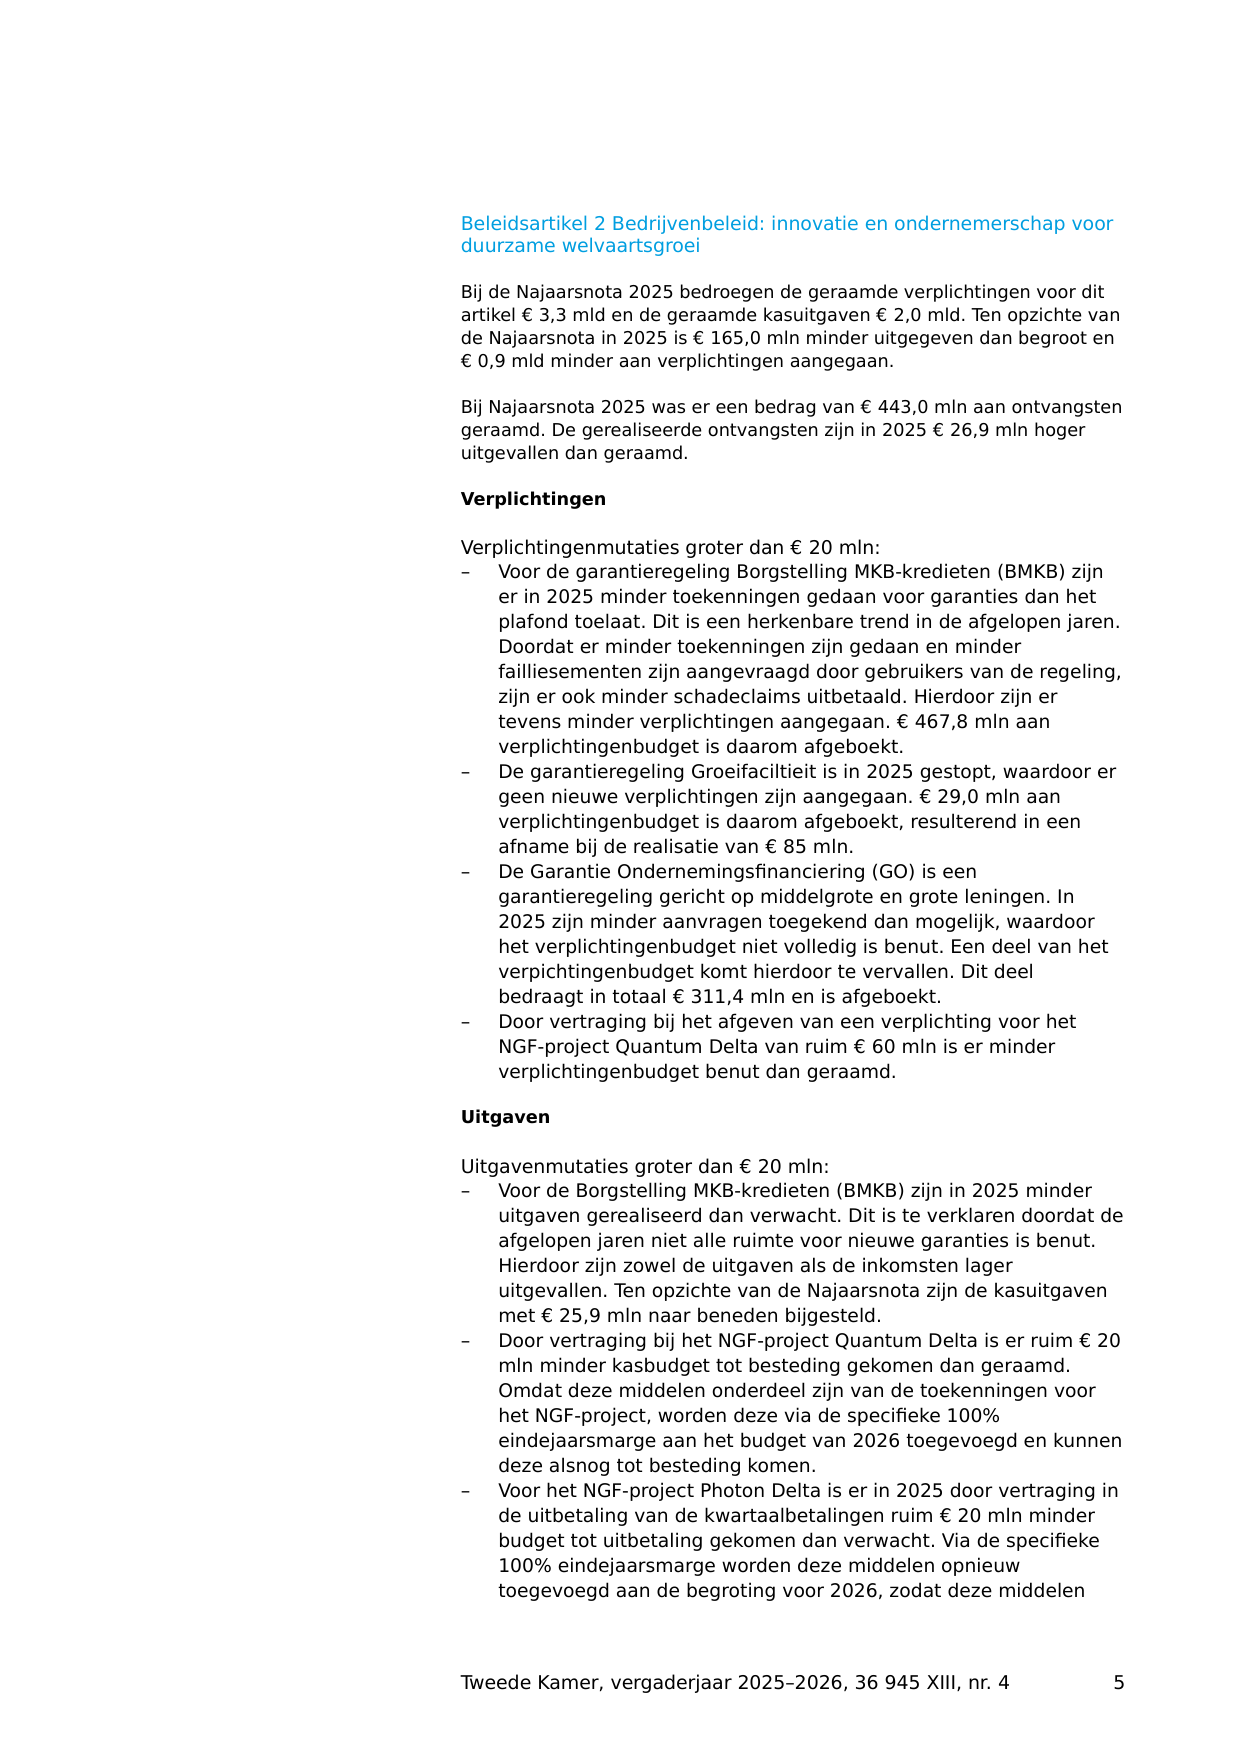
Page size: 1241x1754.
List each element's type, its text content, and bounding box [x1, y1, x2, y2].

text Bij de Najaarsnota 2025 bedroegen de geraamde verplichtingen voor dit artikel € 3,3 mld en de geraamde kasuitgaven € 2,0 mld. Ten opzichte van de Najaarsnota in 2025 is € 165,0 mln minder uitgegeven dan begroot en € 0,9 mld minder aan verplichtingen aangegaan. [461, 280, 1125, 372]
list Voor de Borgstelling MKB-kredieten (BMKB) zĳn in 2025 minder uitgaven gerealiseerd dan verwacht. Dit is te verklaren doordat de afgelopen jaren niet alle ruimte voor nieuwe garanties is benut. Hierdoor zĳn zowel de uitgaven als de inkomsten lager uitgevallen. Ten opzichte van de Najaarsnota zijn de kasuitgaven met € 25,9 mln naar beneden bijgesteld. [461, 1177, 1125, 1327]
title Beleidsartikel 2 Bedrijvenbeleid: innovatie en ondernemerschap voor duurzame welvaartsgroei [461, 213, 1125, 257]
text Verplichtingen [461, 487, 1125, 509]
list Voor het NGF-project Photon Delta is er in 2025 door vertraging in de uitbetaling van de kwartaalbetalingen ruim € 20 mln minder budget tot uitbetaling gekomen dan verwacht. Via de specifieke 100% eindejaarsmarge worden deze middelen opnieuw toegevoegd aan de begroting voor 2026, zodat deze middelen [461, 1477, 1125, 1602]
list Door vertraging bij het afgeven van een verplichting voor het NGF-project Quantum Delta van ruim € 60 mln is er minder verplichtingenbudget benut dan geraamd. [461, 1008, 1125, 1083]
text Verplichtingenmutaties groter dan € 20 mln: [461, 537, 1125, 558]
text Uitgavenmutaties groter dan € 20 mln: [461, 1156, 1125, 1177]
list Voor de garantieregeling Borgstelling MKB-kredieten (BMKB) zijn er in 2025 minder toekenningen gedaan voor garanties dan het plafond toelaat. Dit is een herkenbare trend in de afgelopen jaren. Doordat er minder toekenningen zĳn gedaan en minder failliesementen zĳn aangevraagd door gebruikers van de regeling, zĳn er ook minder schadeclaims uitbetaald. Hierdoor zĳn er tevens minder verplichtingen aangegaan. € 467,8 mln aan verplichtingenbudget is daarom afgeboekt. [461, 558, 1125, 758]
list De garantieregeling Groeifaciltieit is in 2025 gestopt, waardoor er geen nieuwe verplichtingen zijn aangegaan. € 29,0 mln aan verplichtingenbudget is daarom afgeboekt, resulterend in een afname bij de realisatie van € 85 mln. [461, 758, 1125, 858]
list De Garantie Ondernemingsfinanciering (GO) is een garantieregeling gericht op middelgrote en grote leningen. In 2025 zĳn minder aanvragen toegekend dan mogelijk, waardoor het verplichtingenbudget niet volledig is benut. Een deel van het verpichtingenbudget komt hierdoor te vervallen. Dit deel bedraagt in totaal € 311,4 mln en is afgeboekt. [461, 858, 1125, 1008]
text Bij Najaarsnota 2025 was er een bedrag van € 443,0 mln aan ontvangsten geraamd. De gerealiseerde ontvangsten zijn in 2025 € 26,9 mln hoger uitgevallen dan geraamd. [461, 395, 1125, 464]
text Uitgaven [461, 1106, 1125, 1128]
list Door vertraging bij het NGF-project Quantum Delta is er ruim € 20 mln minder kasbudget tot besteding gekomen dan geraamd. Omdat deze middelen onderdeel zijn van de toekenningen voor het NGF-project, worden deze via de specifieke 100% eindejaarsmarge aan het budget van 2026 toegevoegd en kunnen deze alsnog tot besteding komen. [461, 1327, 1125, 1477]
